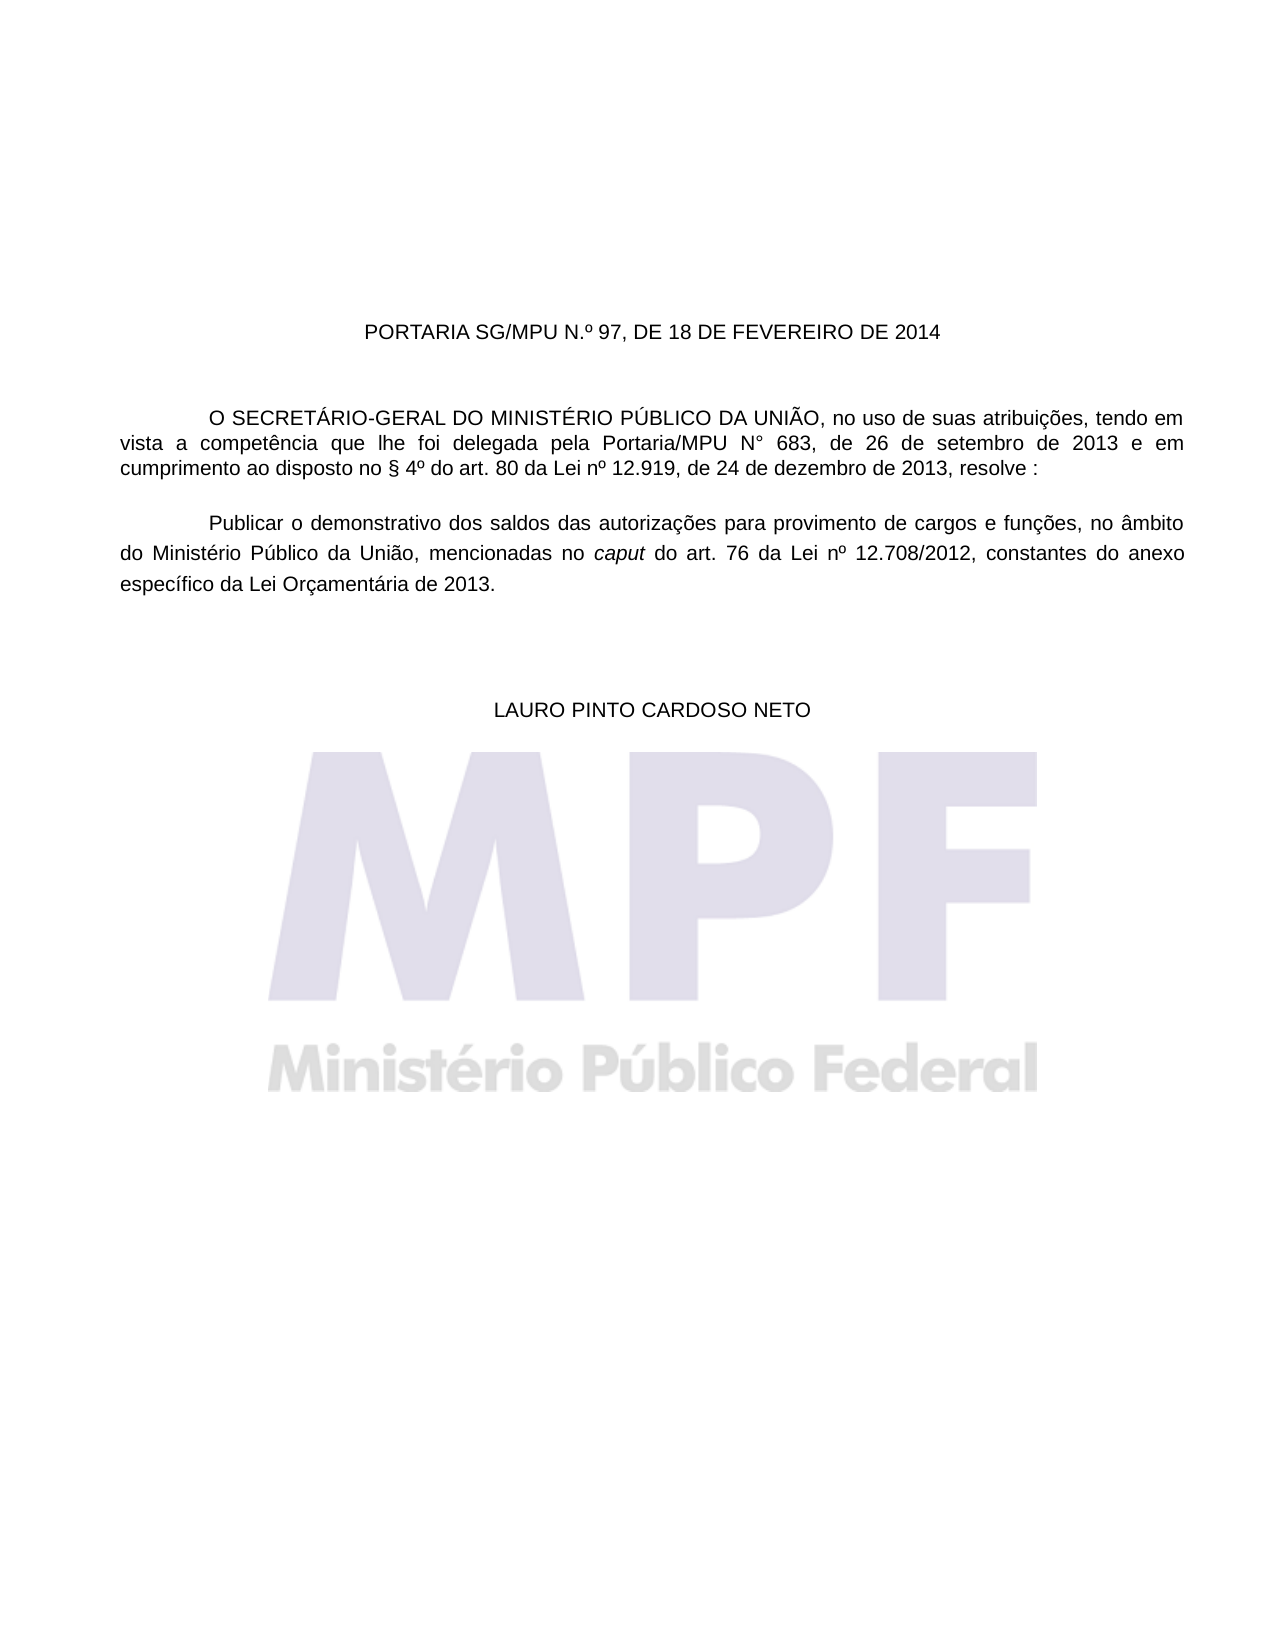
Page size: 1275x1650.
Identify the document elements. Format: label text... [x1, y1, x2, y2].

text Publicar o demonstrativo dos saldos das autorizações para provimento de cargos e funções, no âmbito do Ministério Público da União, mencionadas no caput do art. 76 da Lei nº 12.708/2012, constantes do anexo específico da Lei Orçamentária de 2013. [120, 505, 1185, 598]
text O SECRETÁRIO-GERAL DO MINISTÉRIO PÚBLICO DA UNIÃO, no uso de suas atribuições, tendo em vista a competência que lhe foi delegada pela Portaria/MPU N° 683, de 26 de setembro de 2013 e em cumprimento ao disposto no § 4º do art. 80 da Lei nº 12.919, de 24 de dezembro de 2013, resolve : [120, 405, 1185, 480]
text LAURO PINTO CARDOSO NETO [120, 698, 1185, 723]
text PORTARIA SG/MPU N.º 97, DE 18 DE FEVEREIRO DE 2014 [120, 320, 1185, 344]
picture [268, 752, 1037, 1092]
